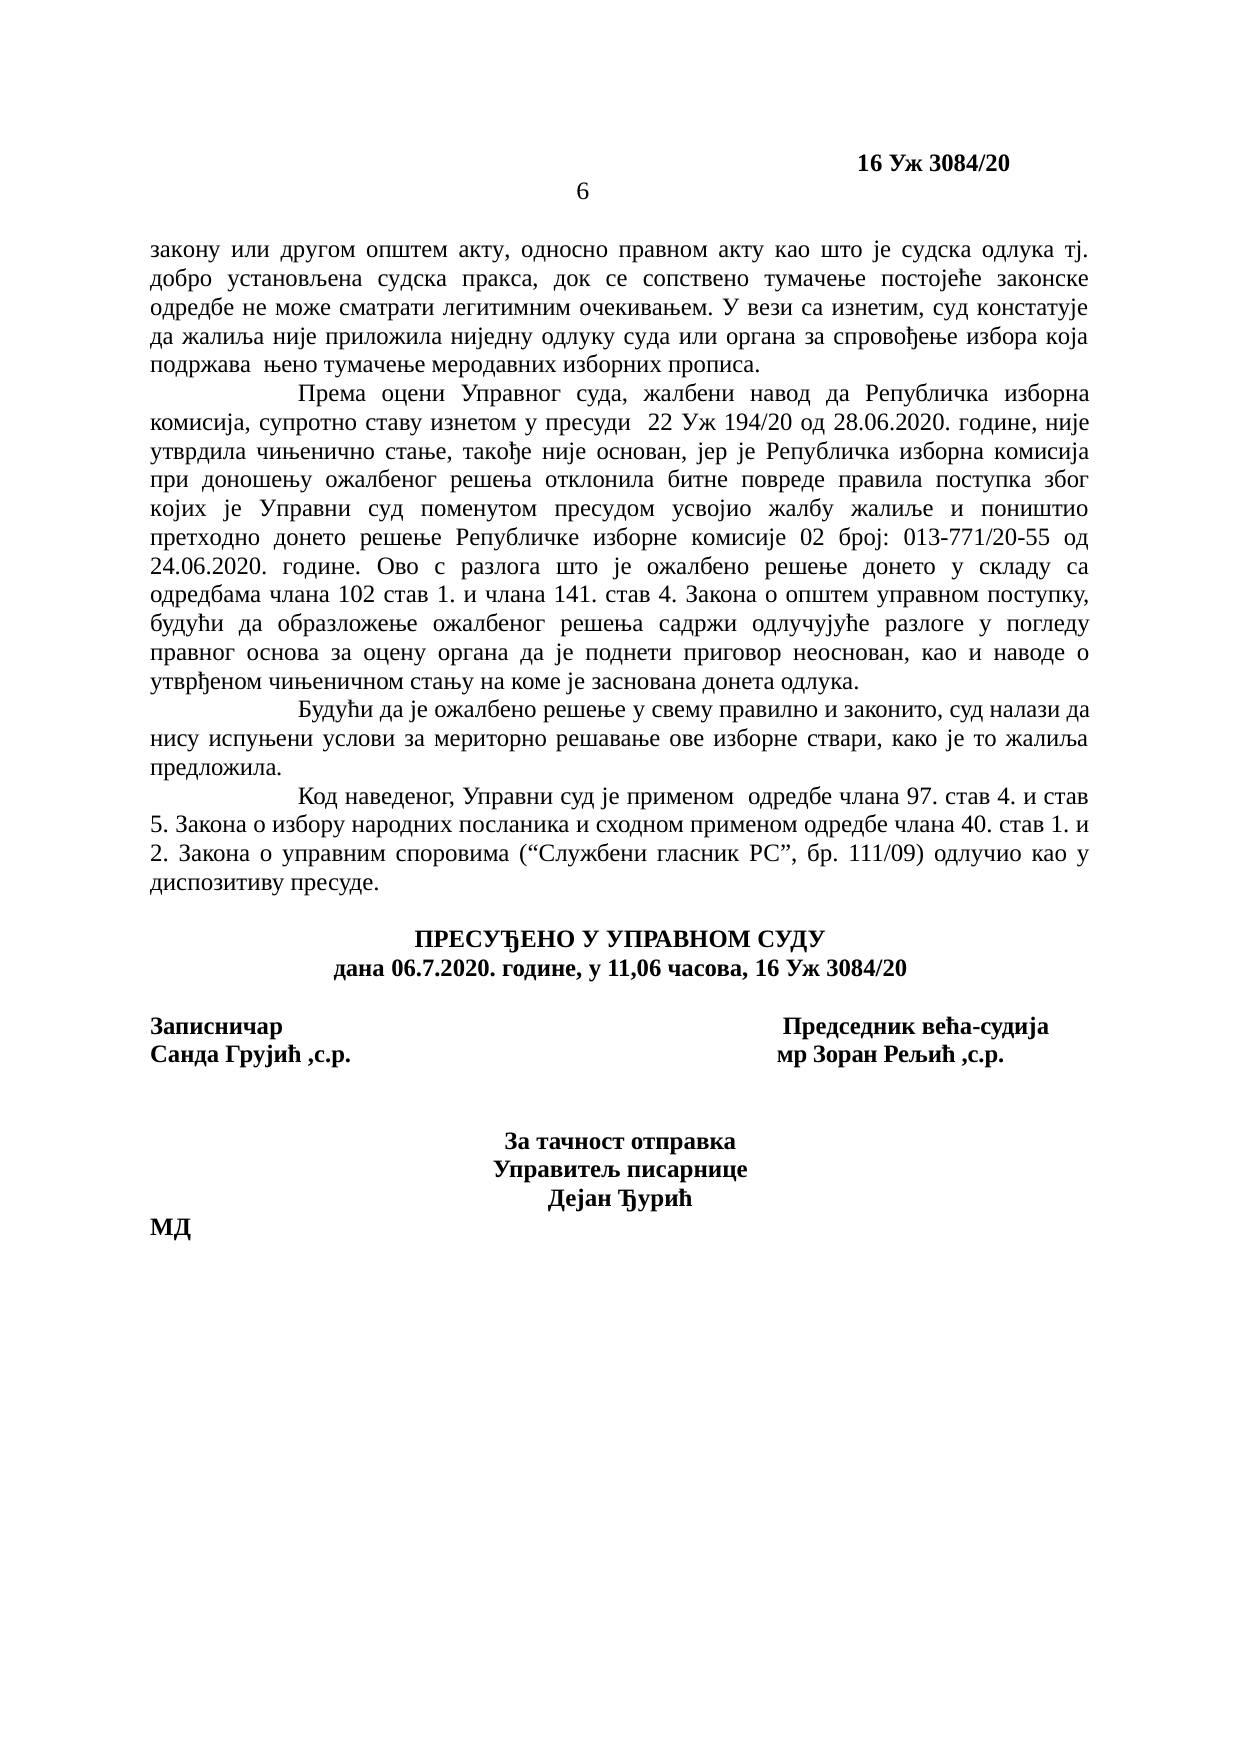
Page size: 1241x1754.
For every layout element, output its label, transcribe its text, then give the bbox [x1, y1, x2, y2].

text дана 06.7.2020. године, у 11,06 часова, 16 Уж 3084/20 [150, 953, 1090, 982]
text Санда Грујић ,с.р. мр Зоран Рељић ,с.р. [150, 1039, 1090, 1068]
text Код наведеног, Управни суд је применом одредбе члана 97. став 4. и став 5. Закона о избору народних посланика и сходном применом одредбе члана 40. став 1. и 2. Закона о управним споровима (“Службени гласник РС”, бр. 111/09) одлучио као у диспозитиву пресуде. [150, 781, 1090, 896]
text Дејан Ђурић [150, 1183, 1090, 1212]
text ПРЕСУЂЕНО У УПРАВНОМ СУДУ [150, 924, 1090, 953]
text Према оцени Управног суда, жалбени навод да Републичка изборна комисија, супротно ставу изнетом у пресуди 22 Уж 194/20 од 28.06.2020. године, није утврдила чињенично стање, такође није основан, јер је Републичка изборна комисија при доношењу ожалбеног решења отклонила битне повреде правила поступка због којих је Управни суд поменутом пресудом усвојио жалбу жалиље и поништио претходно донето решење Републичке изборне комисије 02 број: 013-771/20-55 од 24.06.2020. године. Ово с разлога што је ожалбено решење донето у складу са одредбама члана 102 став 1. и члана 141. став 4. Закона о општем управном поступку, будући да образложење ожалбеног решења садржи одлучујуће разлоге у погледу правног основа за оцену органа да је поднети приговор неоснован, као и наводе о утврђеном чињеничном стању на коме је заснована донета одлука. [150, 378, 1090, 694]
text Записничар Председник већа-судија [150, 1011, 1090, 1039]
text МД [150, 1212, 1090, 1241]
text За тачност отправка [150, 1126, 1090, 1154]
text Управитељ писарнице [150, 1154, 1090, 1183]
text закону или другом општем акту, односно правном акту као што је судска одлука тј. добро установљена судска пракса, док се сопствено тумачење постојеће законске одредбе не може сматрати легитимним очекивањем. У вези са изнетим, суд констатује да жалиља није приложила ниједну одлуку суда или органа за спровођење избора која подржава њено тумачење меродавних изборних прописа. [150, 234, 1090, 378]
text Будући да је ожалбено решење у свему правилно и законито, суд налази да нису испуњени услови за мериторно решавање ове изборне ствари, како је то жалиља предложила. [150, 694, 1090, 781]
